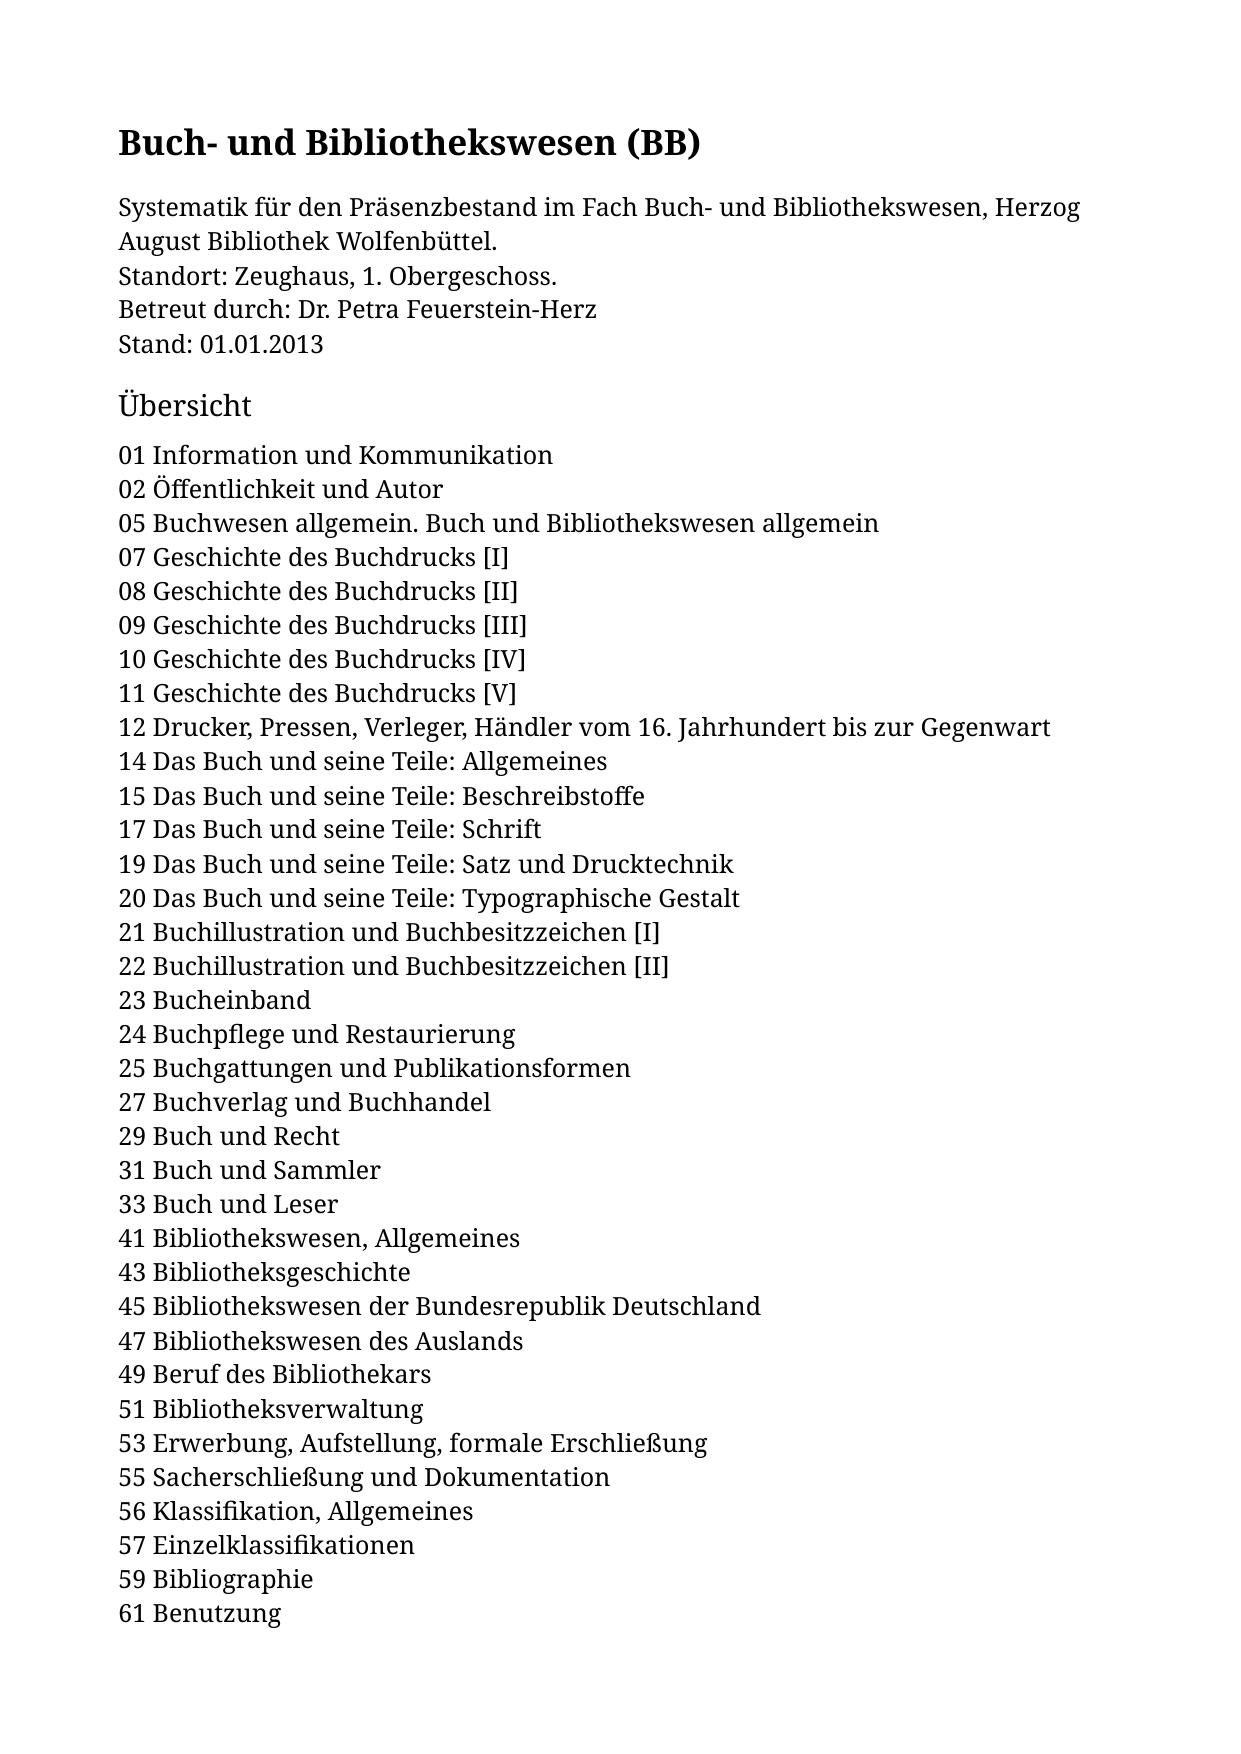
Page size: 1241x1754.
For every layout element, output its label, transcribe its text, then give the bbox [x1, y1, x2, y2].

text 27 Buchverlag und Buchhandel [118, 1085, 1122, 1119]
text 61 Benutzung [118, 1596, 1122, 1630]
text 49 Beruf des Bibliothekars [118, 1357, 1122, 1391]
text Standort: Zeughaus, 1. Obergeschoss. [118, 258, 1122, 292]
text 14 Das Buch und seine Teile: Allgemeines [118, 744, 1122, 778]
text 15 Das Buch und seine Teile: Beschreibstoffe [118, 778, 1122, 812]
text 59 Bibliographie [118, 1562, 1122, 1596]
text Stand: 01.01.2013 [118, 326, 1122, 360]
text 43 Bibliotheksgeschichte [118, 1255, 1122, 1289]
text 45 Bibliothekswesen der Bundesrepublik Deutschland [118, 1289, 1122, 1323]
text 25 Buchgattungen und Publikationsformen [118, 1051, 1122, 1085]
text 51 Bibliotheksverwaltung [118, 1391, 1122, 1425]
text 08 Geschichte des Buchdrucks [II] [118, 574, 1122, 608]
text Betreut durch: Dr. Petra Feuerstein-Herz [118, 292, 1122, 326]
text 01 Information und Kommunikation [118, 437, 1122, 472]
text 22 Buchillustration und Buchbesitzzeichen [II] [118, 948, 1122, 982]
text 31 Buch und Sammler [118, 1153, 1122, 1187]
text 47 Bibliothekswesen des Auslands [118, 1323, 1122, 1357]
text 21 Buchillustration und Buchbesitzzeichen [I] [118, 914, 1122, 948]
text 23 Bucheinband [118, 982, 1122, 1017]
text 02 Öffentlichkeit und Autor [118, 472, 1122, 506]
text 17 Das Buch und seine Teile: Schrift [118, 812, 1122, 846]
text 19 Das Buch und seine Teile: Satz­ und Drucktechnik [118, 846, 1122, 880]
text 05 Buchwesen allgemein. Buch­ und Bibliothekswesen allgemein [118, 506, 1122, 540]
text 29 Buch und Recht [118, 1119, 1122, 1153]
text 10 Geschichte des Buchdrucks [IV] [118, 642, 1122, 676]
text 20 Das Buch und seine Teile: Typographische Gestalt [118, 880, 1122, 914]
text 09 Geschichte des Buchdrucks [III] [118, 608, 1122, 642]
text 11 Geschichte des Buchdrucks [V] [118, 676, 1122, 710]
subtitle Übersicht [118, 385, 1122, 425]
text 07 Geschichte des Buchdrucks [I] [118, 540, 1122, 574]
text 33 Buch und Leser [118, 1187, 1122, 1221]
text 12 Drucker, Pressen, Verleger, Händler vom 16. Jahrhundert bis zur Gegenwart [118, 710, 1122, 744]
text 55 Sacherschließung und Dokumentation [118, 1459, 1122, 1493]
subtitle Buch- und Bibliothekswesen (BB) [118, 118, 1122, 166]
text 56 Klassifikation, Allgemeines [118, 1493, 1122, 1527]
text Systematik für den Präsenzbestand im Fach Buch- und Bibliothekswesen, Herzog August Bibliothek Wolfenbüttel. [118, 190, 1122, 258]
text 57 Einzelklassifikationen [118, 1527, 1122, 1562]
text 41 Bibliothekswesen, Allgemeines [118, 1221, 1122, 1255]
text 24 Buchpflege und Restaurierung [118, 1017, 1122, 1051]
text 53 Erwerbung, Aufstellung, formale Erschließung [118, 1425, 1122, 1459]
